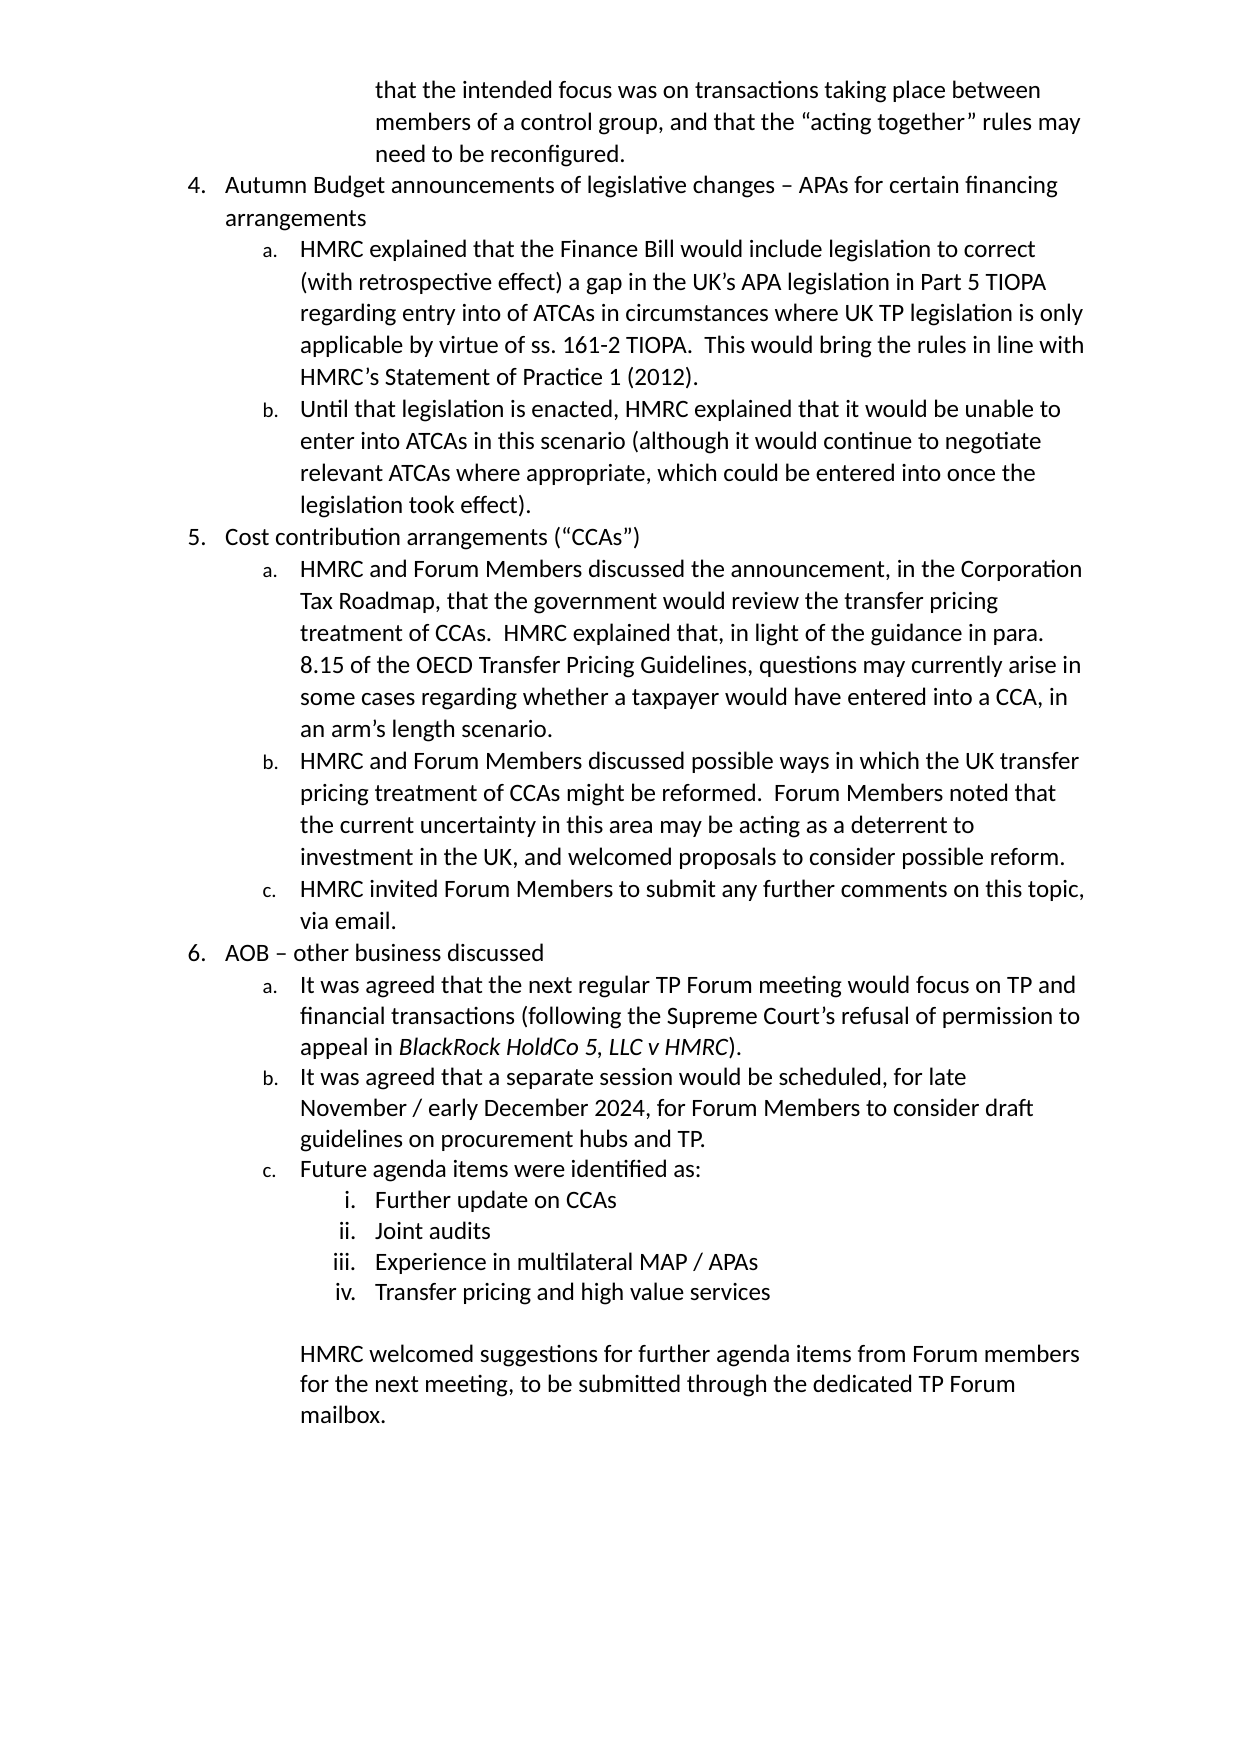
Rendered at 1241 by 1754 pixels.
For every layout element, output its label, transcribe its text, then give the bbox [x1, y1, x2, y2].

list HMRC explained that the Finance Bill would include legislation to correct (with retrospective effect) a gap in the UK’s APA legislation in Part 5 TIOPA regarding entry into of ATCAs in circumstances where UK TP legislation is only applicable by virtue of ss. 161-2 TIOPA. This would bring the rules in line with HMRC’s Statement of Practice 1 (2012). [262, 234, 1090, 392]
list Experience in multilateral MAP / APAs [356, 1246, 1090, 1276]
list HMRC and Forum Members discussed the announcement, in the Corporation Tax Roadmap, that the government would review the transfer pricing treatment of CCAs. HMRC explained that, in light of the guidance in para. 8.15 of the OECD Transfer Pricing Guidelines, questions may currently arise in some cases regarding whether a taxpayer would have entered into a CCA, in an arm’s length scenario. [262, 553, 1090, 744]
list AOB – other business discussed [187, 937, 1090, 968]
list Until that legislation is enacted, HMRC explained that it would be unable to enter into ATCAs in this scenario (although it would continue to negotiate relevant ATCAs where appropriate, which could be entered into once the legislation took effect). [262, 393, 1090, 520]
list HMRC welcomed suggestions for further agenda items from Forum members for the next meeting, to be submitted through the dedicated TP Forum mailbox. [300, 1338, 1090, 1430]
list HMRC invited Forum Members to submit any further comments on this topic, via email. [262, 873, 1090, 936]
list HMRC and Forum Members discussed possible ways in which the UK transfer pricing treatment of CCAs might be reformed. Forum Members noted that the current uncertainty in this area may be acting as a deterrent to investment in the UK, and welcomed proposals to consider possible reform. [262, 745, 1090, 872]
list Autumn Budget announcements of legislative changes – APAs for certain financing arrangements [187, 170, 1090, 232]
list Further update on CCAs [356, 1184, 1090, 1215]
list It was agreed that a separate session would be scheduled, for late November / early December 2024, for Forum Members to consider draft guidelines on procurement hubs and TP. [262, 1061, 1090, 1153]
list that the intended focus was on transactions taking place between members of a control group, and that the “acting together” rules may need to be reconfigured. [356, 74, 1090, 168]
list Cost contribution arrangements (“CCAs”) [187, 521, 1090, 552]
list Future agenda items were identified as: [262, 1153, 1090, 1184]
list Joint audits [356, 1215, 1090, 1246]
list Transfer pricing and high value services [356, 1276, 1090, 1307]
list It was agreed that the next regular TP Forum meeting would focus on TP and financial transactions (following the Supreme Court’s refusal of permission to appeal in BlackRock HoldCo 5, LLC v HMRC). [262, 969, 1090, 1061]
